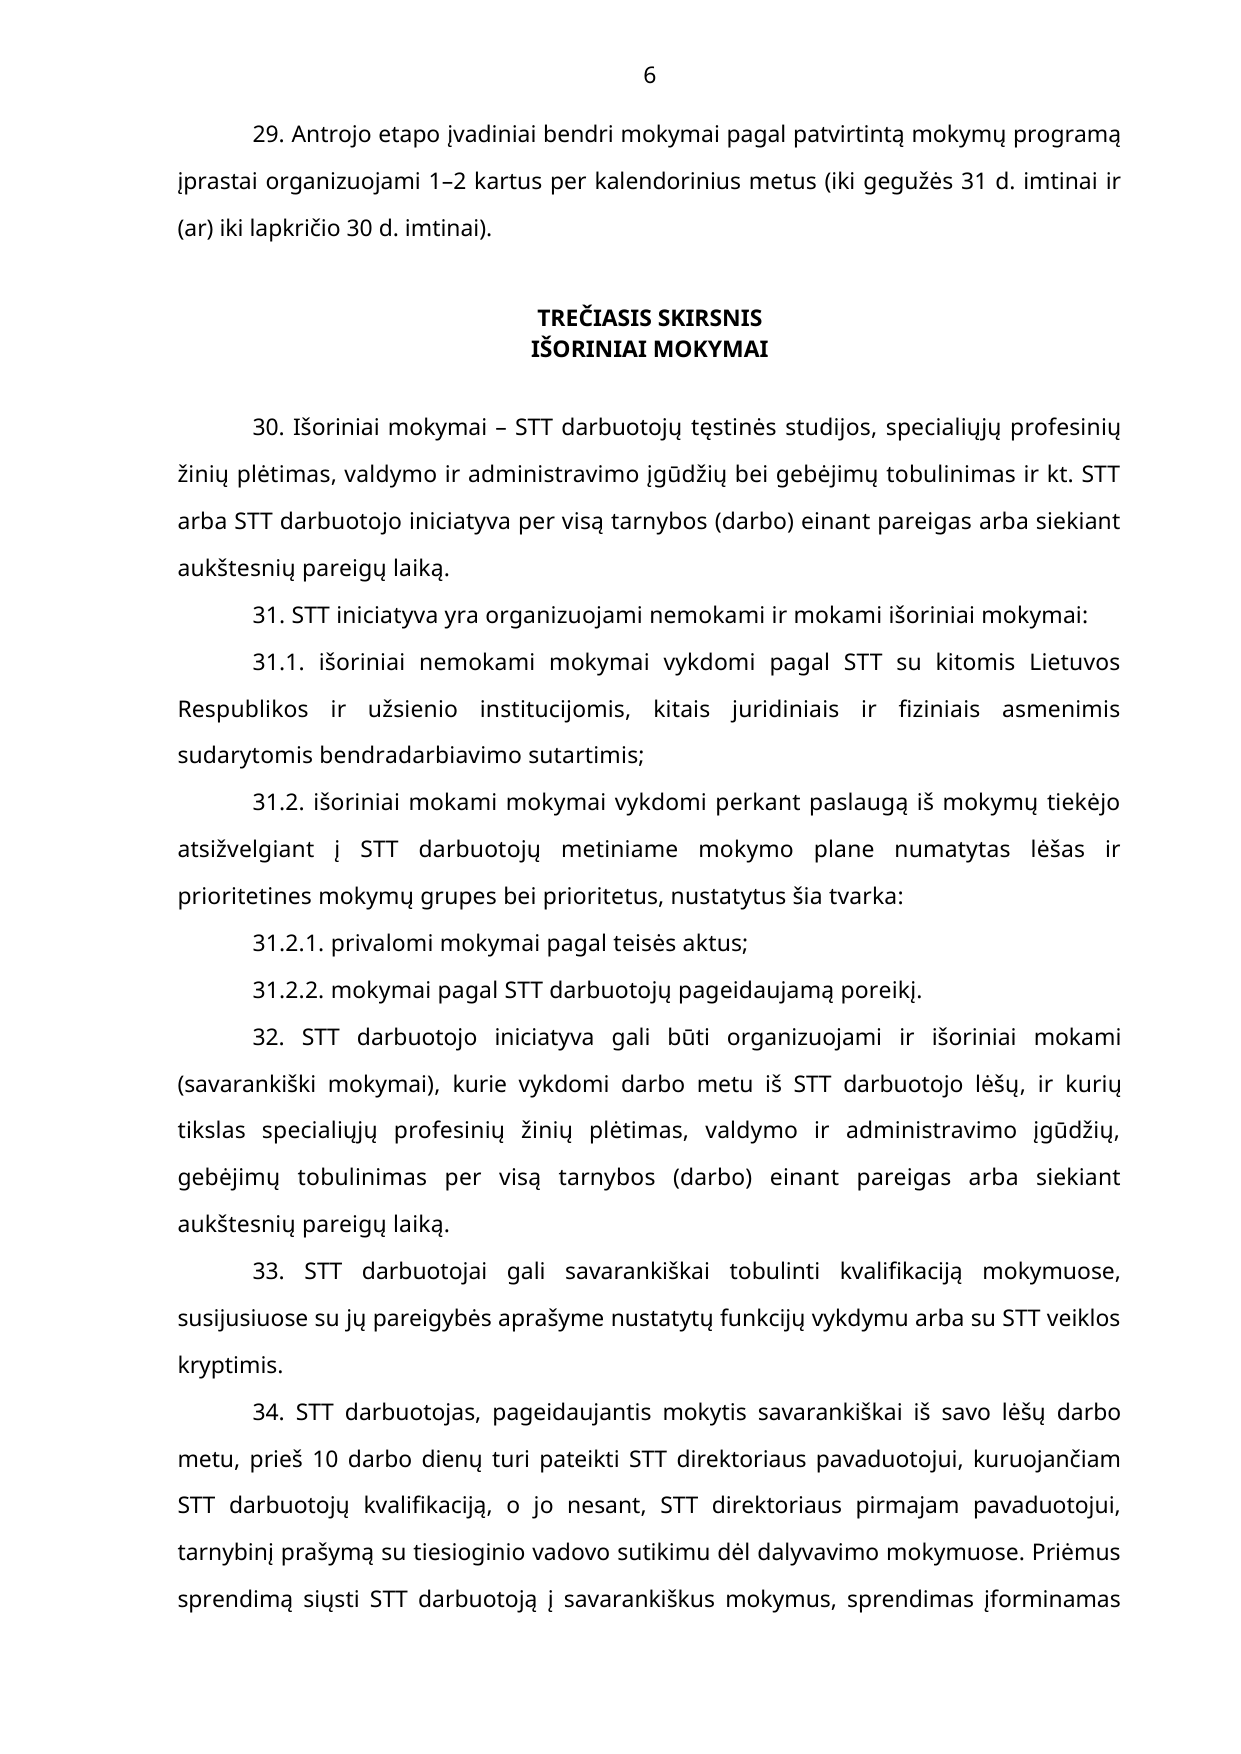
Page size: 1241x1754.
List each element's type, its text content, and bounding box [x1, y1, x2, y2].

text IŠORINIAI MOKYMAI [177, 333, 1122, 364]
text 34. STT darbuotojas, pageidaujantis mokytis savarankiškai iš savo lėšų darbo metu, prieš 10 darbo dienų turi pateikti STT direktoriaus pavaduotojui, kuruojančiam STT darbuotojų kvalifikaciją, o jo nesant, STT direktoriaus pirmajam pavaduotojui, tarnybinį prašymą su tiesioginio vadovo sutikimu dėl dalyvavimo mokymuose. Priėmus sprendimą siųsti STT darbuotoją į savarankiškus mokymus, sprendimas įforminamas [177, 1396, 1122, 1614]
text 31.2.1. privalomi mokymai pagal teisės aktus; [177, 927, 1122, 958]
text 31.2. išoriniai mokami mokymai vykdomi perkant paslaugą iš mokymų tiekėjo atsižvelgiant į STT darbuotojų metiniame mokymo plane numatytas lėšas ir prioritetines mokymų grupes bei prioritetus, nustatytus šia tvarka: [177, 786, 1122, 911]
text 32. STT darbuotojo iniciatyva gali būti organizuojami ir išoriniai mokami (savarankiški mokymai), kurie vykdomi darbo metu iš STT darbuotojo lėšų, ir kurių tikslas specialiųjų profesinių žinių plėtimas, valdymo ir administravimo įgūdžių, gebėjimų tobulinimas per visą tarnybos (darbo) einant pareigas arba siekiant aukštesnių pareigų laiką. [177, 1021, 1122, 1239]
text 33. STT darbuotojai gali savarankiškai tobulinti kvalifikaciją mokymuose, susijusiuose su jų pareigybės aprašyme nustatytų funkcijų vykdymu arba su STT veiklos kryptimis. [177, 1255, 1122, 1380]
text 31. STT iniciatyva yra organizuojami nemokami ir mokami išoriniai mokymai: [177, 599, 1122, 630]
text 31.1. išoriniai nemokami mokymai vykdomi pagal STT su kitomis Lietuvos Respublikos ir užsienio institucijomis, kitais juridiniais ir fiziniais asmenimis sudarytomis bendradarbiavimo sutartimis; [177, 646, 1122, 771]
text 30. Išoriniai mokymai – STT darbuotojų tęstinės studijos, specialiųjų profesinių žinių plėtimas, valdymo ir administravimo įgūdžių bei gebėjimų tobulinimas ir kt. STT arba STT darbuotojo iniciatyva per visą tarnybos (darbo) einant pareigas arba siekiant aukštesnių pareigų laiką. [177, 411, 1122, 583]
text TREČIASIS SKIRSNIS [177, 302, 1122, 333]
text 31.2.2. mokymai pagal STT darbuotojų pageidaujamą poreikį. [177, 974, 1122, 1005]
text 29. Antrojo etapo įvadiniai bendri mokymai pagal patvirtintą mokymų programą įprastai organizuojami 1–2 kartus per kalendorinius metus (iki gegužės 31 d. imtinai ir (ar) iki lapkričio 30 d. imtinai). [177, 118, 1122, 243]
